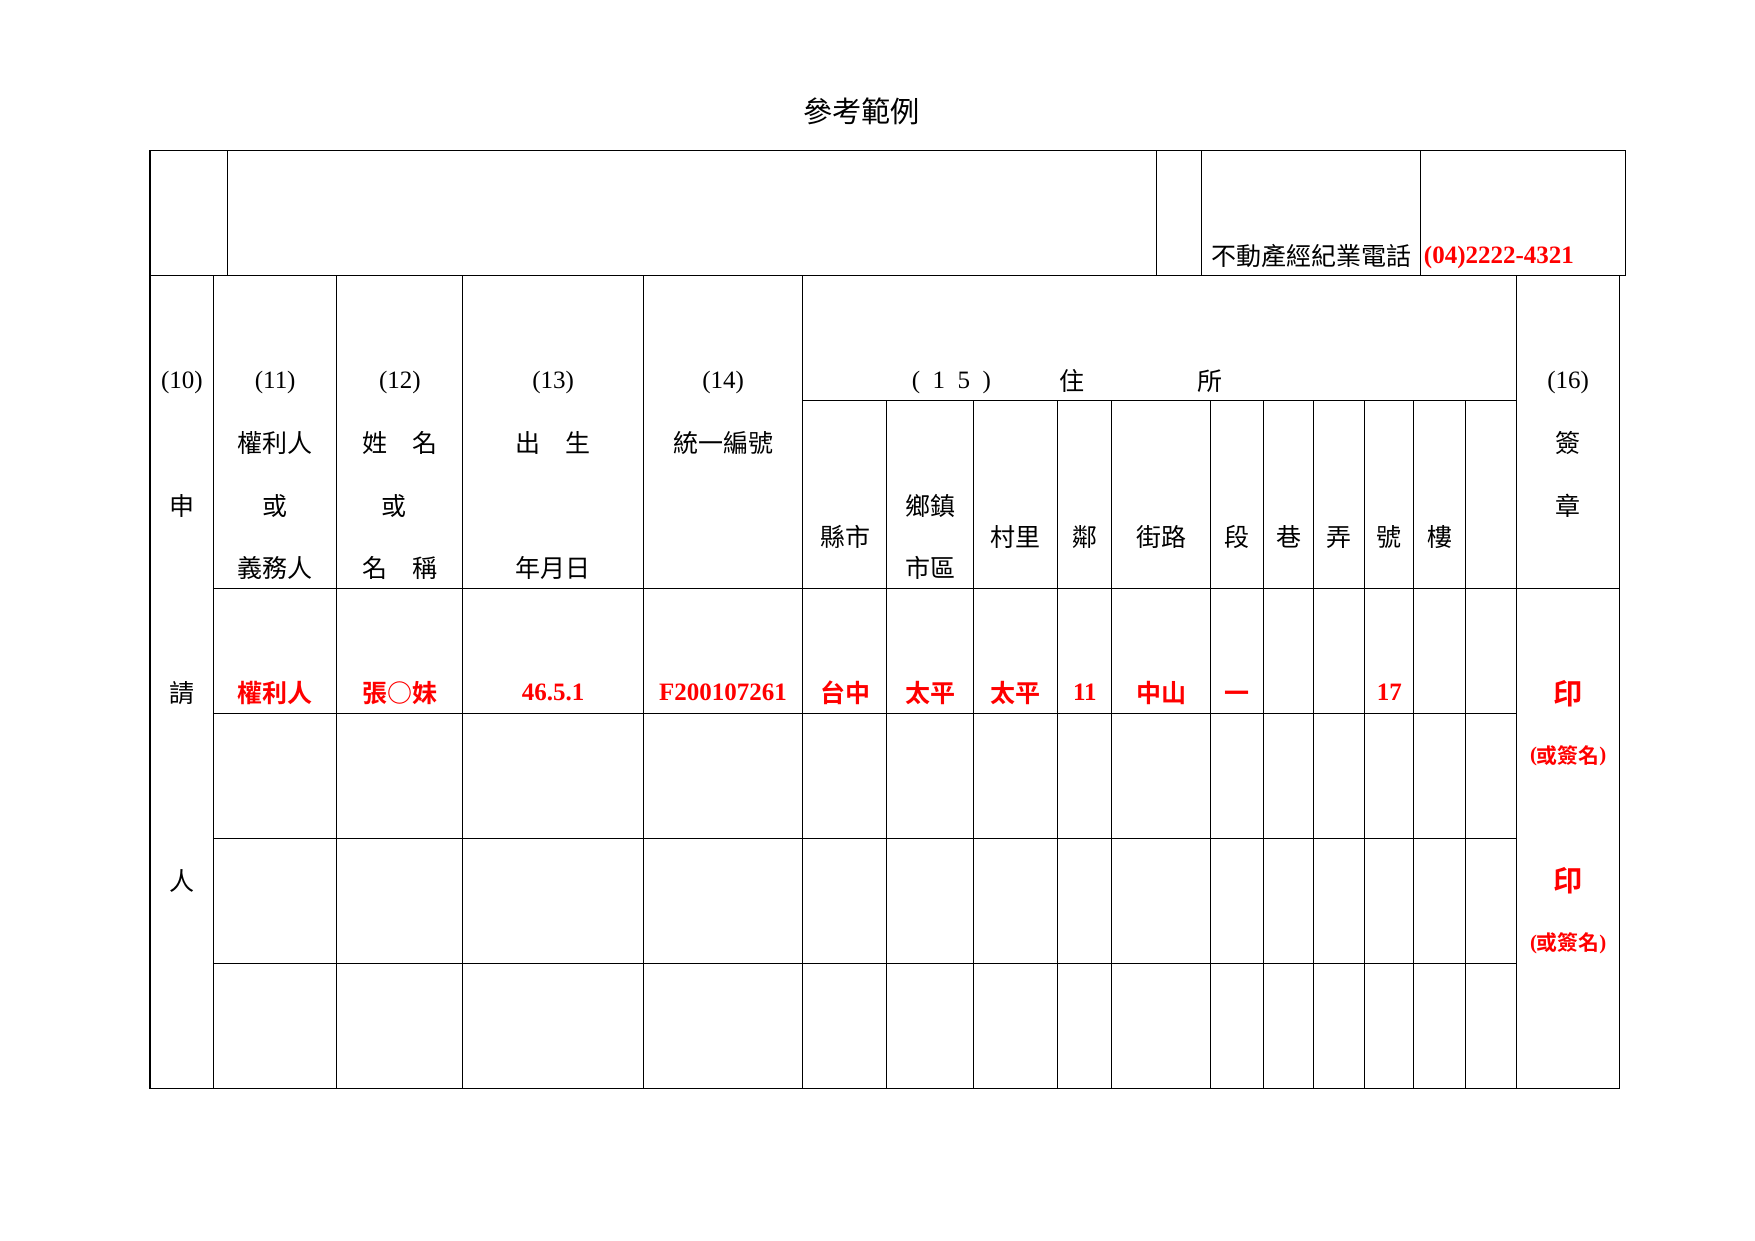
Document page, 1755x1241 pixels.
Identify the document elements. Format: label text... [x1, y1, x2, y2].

table_cell 太平 [887, 589, 973, 712]
table_cell 11 [1058, 589, 1111, 712]
table_cell 中山 [1112, 589, 1210, 712]
table_cell [214, 714, 336, 837]
table_cell 縣市 [803, 401, 886, 587]
table_cell [887, 964, 973, 1087]
table_cell (12) 姓 名 或 名 稱 [337, 276, 462, 587]
table_cell [974, 964, 1057, 1087]
table_cell 太平 [974, 589, 1057, 712]
table_cell [1620, 713, 1626, 837]
table_cell 鄰 [1058, 401, 1111, 587]
table_cell [1112, 839, 1210, 962]
table_cell [1157, 151, 1201, 275]
table_cell 46.5.1 [463, 589, 643, 712]
table_cell 段 [1211, 401, 1263, 587]
table_cell (14) 統一編號 [644, 276, 802, 587]
table_cell [974, 714, 1057, 837]
table_cell 巷 [1264, 401, 1313, 587]
table_cell [1211, 839, 1263, 962]
table_cell F200107261 [644, 589, 802, 712]
table_cell 村里 [974, 401, 1057, 587]
table_cell [803, 964, 886, 1087]
table_cell [1620, 838, 1626, 962]
table_cell [1058, 839, 1111, 962]
table_cell [214, 964, 336, 1087]
table_cell [1264, 839, 1313, 962]
table_cell [337, 964, 462, 1087]
table_cell 不動產經紀業電話 [1202, 151, 1420, 275]
table_cell 台中 [803, 589, 886, 712]
table_cell [1112, 714, 1210, 837]
table_cell 張○妹 [337, 589, 462, 712]
table_cell [1264, 964, 1313, 1087]
table_cell [887, 714, 973, 837]
table_cell [803, 714, 886, 837]
table_cell [1264, 714, 1313, 837]
table_cell [1058, 964, 1111, 1087]
table_cell [1365, 964, 1413, 1087]
table_cell 樓 [1414, 401, 1465, 587]
table_cell [1414, 714, 1465, 837]
table_cell [1620, 588, 1626, 712]
table_cell [1620, 276, 1626, 400]
table_cell [151, 151, 227, 275]
table_cell [228, 151, 1156, 275]
table_cell [1211, 714, 1263, 837]
table_cell 街路 [1112, 401, 1210, 587]
table_cell [887, 839, 973, 962]
table_cell 鄉鎮 市區 [887, 401, 973, 587]
table_cell [1314, 589, 1364, 712]
table_cell [1466, 589, 1516, 712]
table_cell [1211, 964, 1263, 1087]
table_cell [1414, 589, 1465, 712]
table_cell [1466, 714, 1516, 837]
table_cell (10) 申 請 人 [151, 276, 213, 1087]
table_cell [1620, 963, 1626, 1087]
table_cell [463, 839, 643, 962]
table_cell [1466, 401, 1516, 587]
table_cell 弄 [1314, 401, 1364, 587]
table_cell [1314, 964, 1364, 1087]
table_cell [1620, 400, 1626, 587]
table_cell (13) 出 生 年月日 [463, 276, 643, 587]
table_cell (16) 簽 章 [1517, 276, 1619, 587]
table_cell (11) 權利人 或 義務人 [214, 276, 336, 587]
table_cell 號 [1365, 401, 1413, 587]
table_cell [214, 839, 336, 962]
table_cell [337, 839, 462, 962]
table_cell [803, 839, 886, 962]
table_cell [644, 714, 802, 837]
table_cell [1365, 714, 1413, 837]
table_cell [644, 839, 802, 962]
table_cell [1264, 589, 1313, 712]
table_cell [337, 714, 462, 837]
table_cell [974, 839, 1057, 962]
table_cell [463, 964, 643, 1087]
table_cell 17 [1365, 589, 1413, 712]
table_cell [1314, 839, 1364, 962]
table_cell [1466, 964, 1516, 1087]
table_cell 印 (或簽名) 印 (或簽名) [1517, 589, 1619, 1087]
table_cell [1365, 839, 1413, 962]
table_cell (15) 住 所 [803, 276, 1516, 400]
table_cell [1058, 714, 1111, 837]
table_cell (04)2222-4321 [1421, 151, 1625, 275]
table_cell [1314, 714, 1364, 837]
table_cell [1414, 839, 1465, 962]
table_cell [463, 714, 643, 837]
table_cell [1112, 964, 1210, 1087]
table_cell [1414, 964, 1465, 1087]
table_cell [644, 964, 802, 1087]
table_cell [1466, 839, 1516, 962]
table_cell 一 [1211, 589, 1263, 712]
table_cell 權利人 [214, 589, 336, 712]
